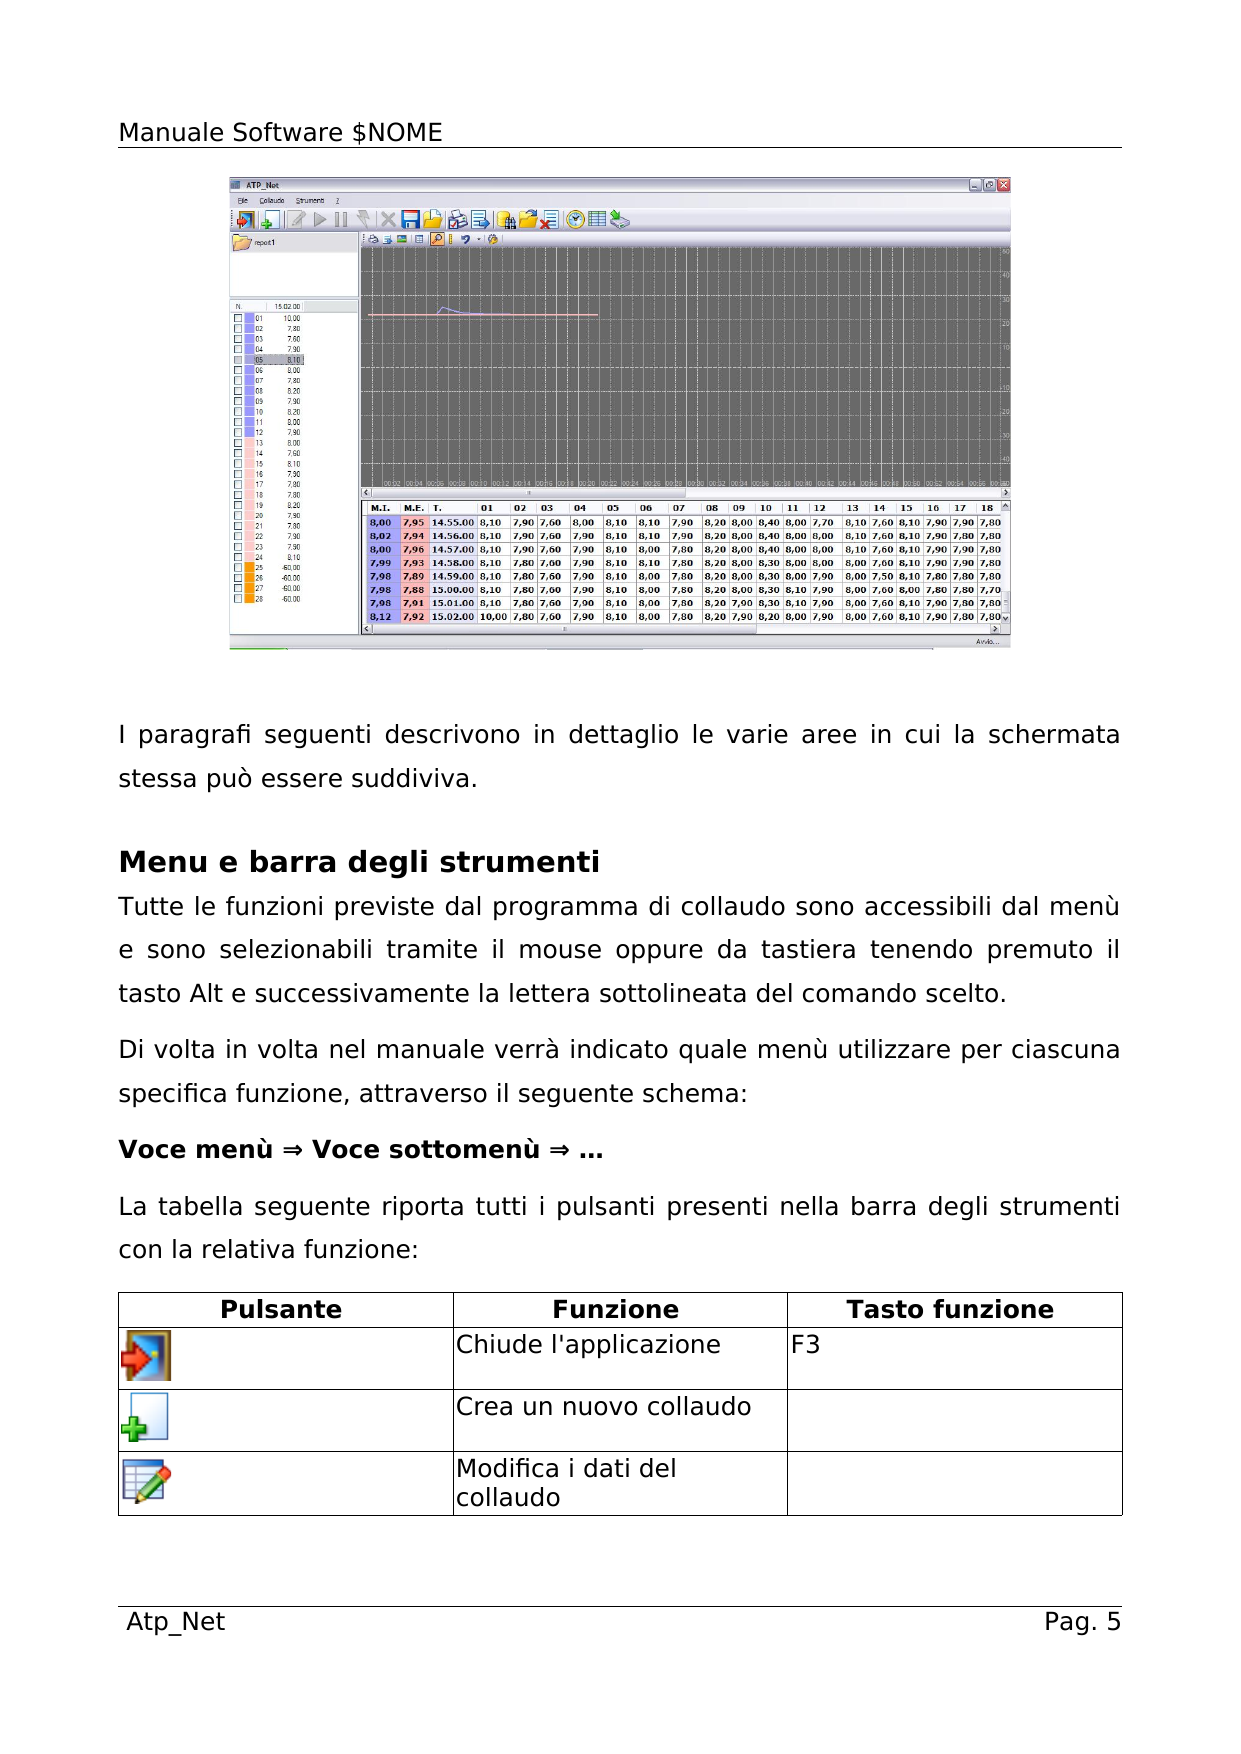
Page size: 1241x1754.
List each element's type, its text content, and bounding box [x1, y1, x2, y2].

subtitle Menu e barra degli strumenti [118, 846, 1122, 879]
table_cell Crea un nuovo collaudo [454, 1390, 787, 1451]
table_header Tasto funzione [788, 1293, 1122, 1327]
table_cell F3 [788, 1328, 1122, 1389]
picture [229, 177, 1011, 650]
text Di volta in volta nel manuale verrà indicato quale menù utilizzare per ciascuna specifica funzione, attraverso il seguente schema: [118, 1036, 1122, 1109]
table_header Funzione [454, 1293, 787, 1327]
table_cell [119, 1390, 453, 1451]
picture [121, 1453, 172, 1504]
table_cell [788, 1390, 1122, 1451]
text Tutte le funzioni previste dal programma di collaudo sono accessibili dal menù e sono selezionabili tramite il mouse oppure da tastiera tenendo premuto il tasto Alt e successivamente la lettera sottolineata del comando scelto. [118, 892, 1122, 1009]
table_cell [788, 1452, 1122, 1515]
picture [121, 1392, 172, 1442]
text I paragrafi seguenti descrivono in dettaglio le varie aree in cui la schermata stessa può essere suddiviva. [118, 721, 1122, 793]
picture [121, 1330, 172, 1381]
table_cell Chiude l'applicazione [454, 1328, 787, 1389]
table_cell [119, 1328, 453, 1389]
text Voce menù ⇒ Voce sottomenù ⇒ … [118, 1136, 1122, 1165]
table_cell Modifica i dati del collaudo [454, 1452, 787, 1515]
table_header Pulsante [119, 1293, 453, 1327]
text La tabella seguente riporta tutti i pulsanti presenti nella barra degli strumenti con la relativa funzione: [118, 1192, 1122, 1265]
table_cell [119, 1452, 453, 1515]
